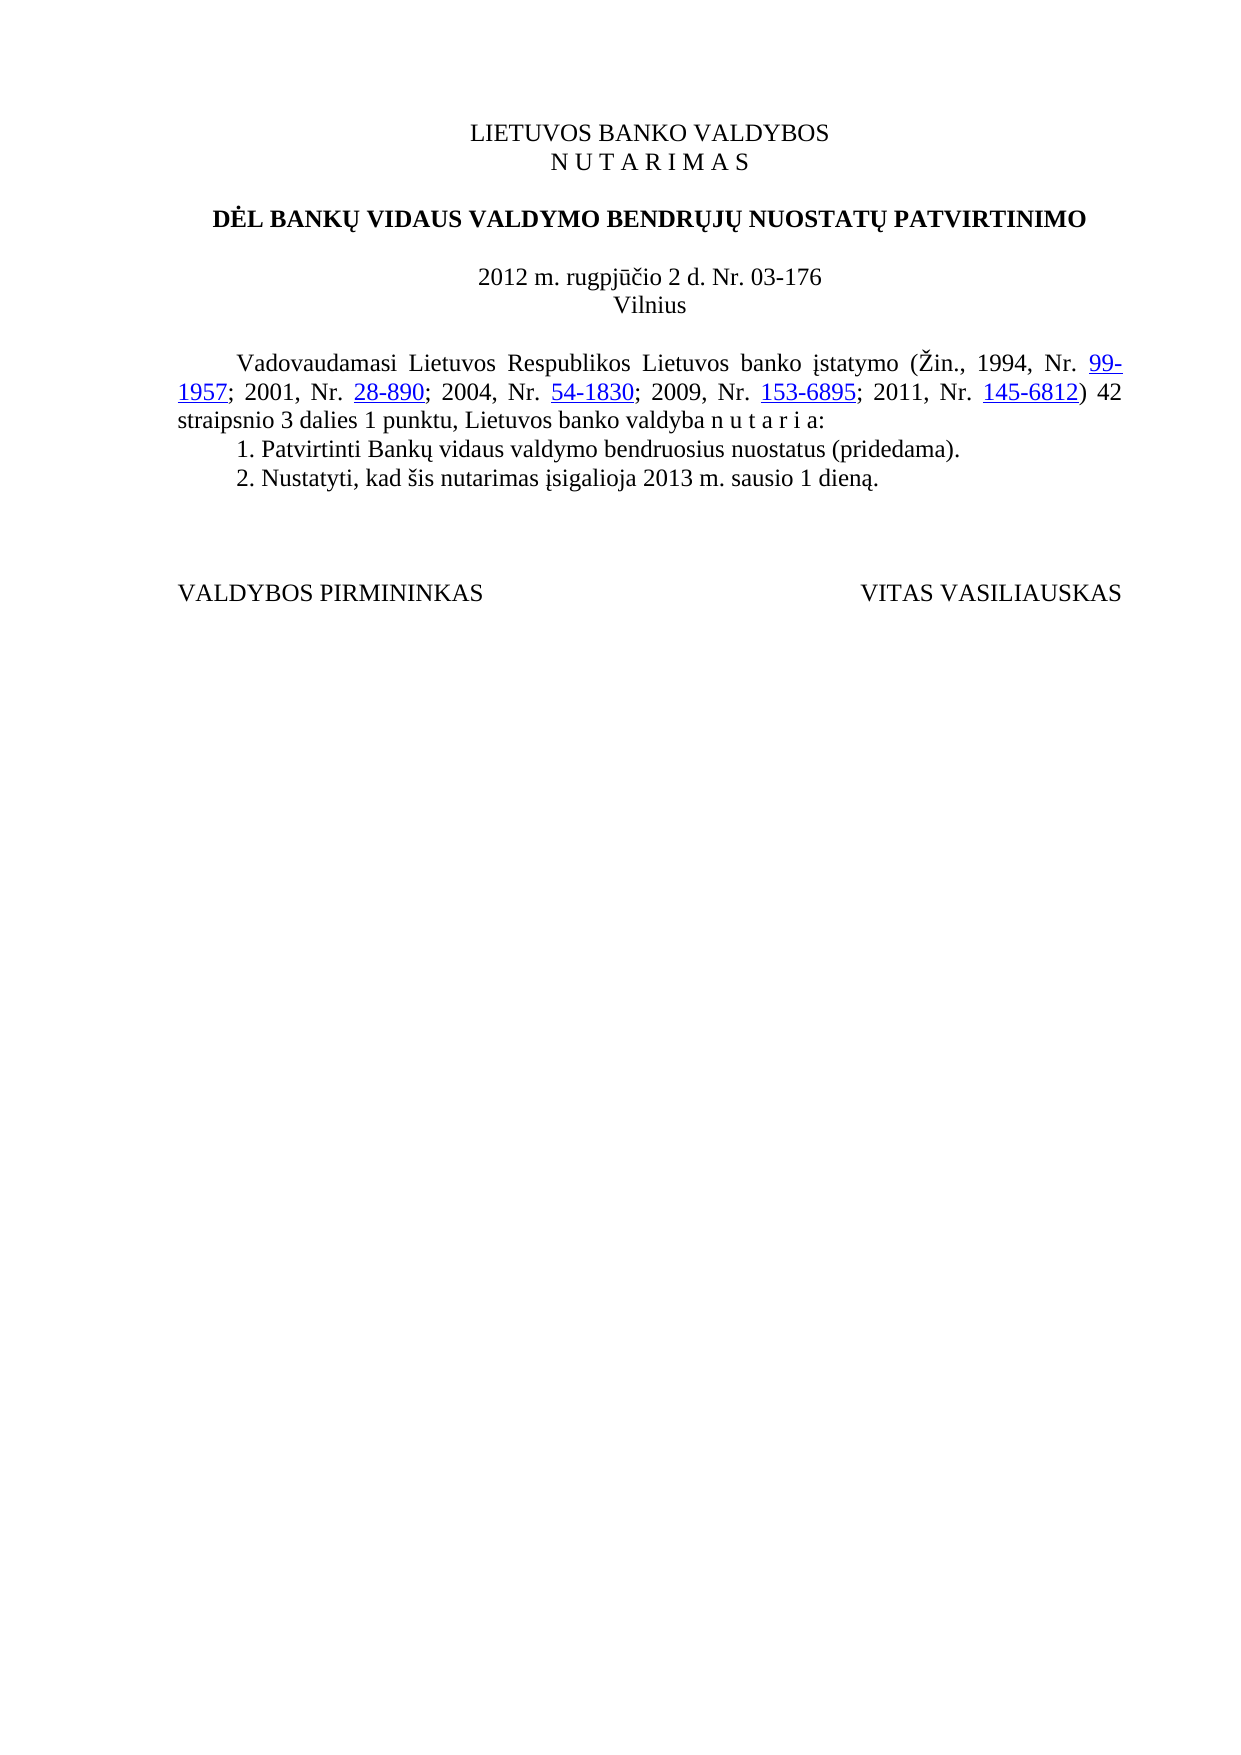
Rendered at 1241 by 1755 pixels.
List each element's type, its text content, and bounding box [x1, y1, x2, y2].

text N U T A R I M A S [177, 147, 1122, 176]
text 2012 m. rugpjūčio 2 d. Nr. 03-176 [177, 262, 1122, 291]
text 2. Nustatyti, kad šis nutarimas įsigalioja 2013 m. sausio 1 dieną. [177, 463, 1122, 492]
text LIETUVOS BANKO VALDYBOS [177, 118, 1122, 147]
text Vilnius [177, 291, 1122, 319]
text Vadovaudamasi Lietuvos Respublikos Lietuvos banko įstatymo (Žin., 1994, Nr. 99-1957; 2001, Nr. 28-890; 2004, Nr. 54-1830; 2009, Nr. 153-6895; 2011, Nr. 145-6812) 42 straipsnio 3 dalies 1 punktu, Lietuvos banko valdyba n u t a r i a: [177, 348, 1122, 434]
text DĖL BankŲ vidaus valdymo bendrųjų nuostatų patvirtinimo [177, 204, 1122, 233]
text Valdybos pirmininkas Vitas Vasiliauskas [177, 578, 1122, 607]
text 1. Patvirtinti Bankų vidaus valdymo bendruosius nuostatus (pridedama). [177, 434, 1122, 463]
